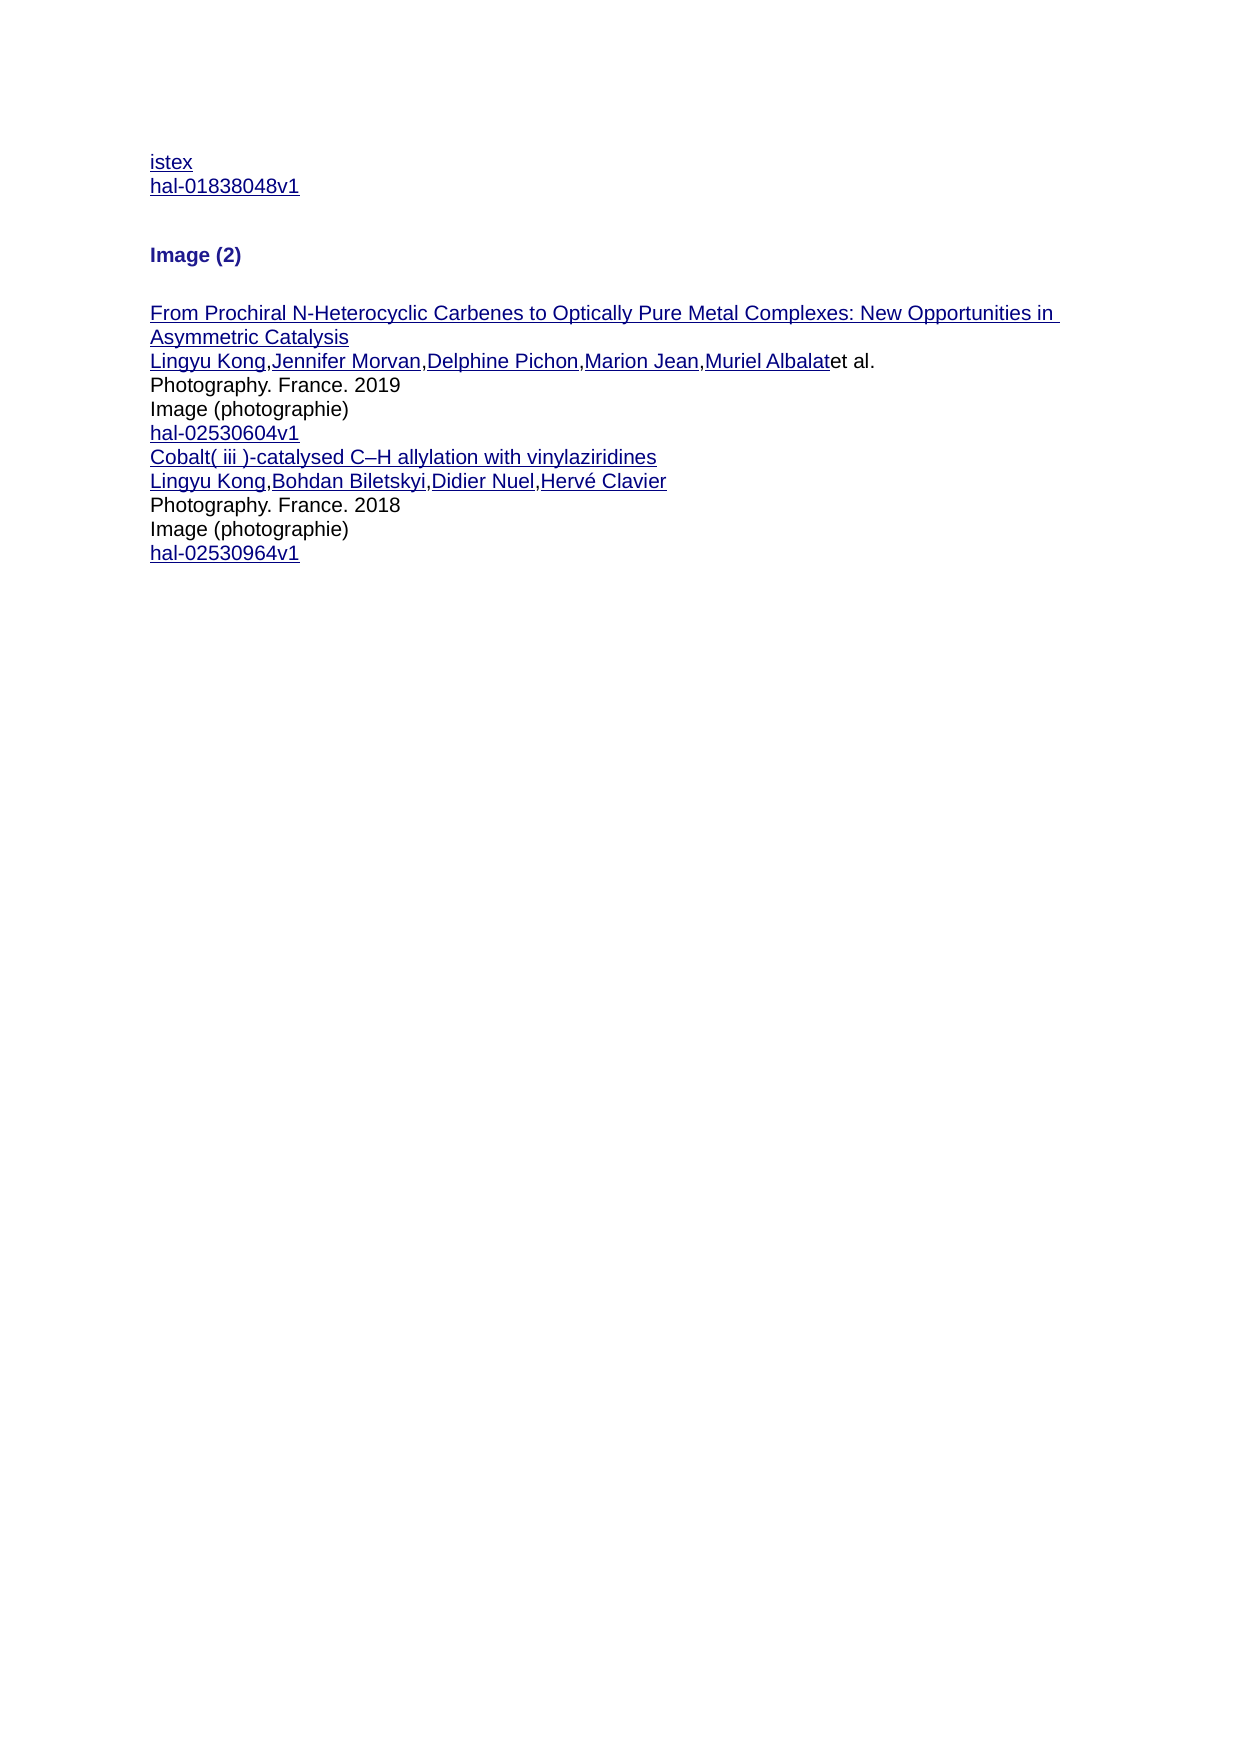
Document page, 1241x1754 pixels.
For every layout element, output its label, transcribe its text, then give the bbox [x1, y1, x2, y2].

table_header From Prochiral N-Heterocyclic Carbenes to Optically Pure Metal Complexes: New Opportunities in Asymmetric Catalysis Lingyu Kong,Jennifer Morvan,Delphine Pichon,Marion Jean,Muriel Albalatet al. Photography. France. 2019 Image (photographie) hal-02530604v1 [150, 301, 1090, 445]
table_cell istex hal-01838048v1 [150, 150, 1090, 198]
subtitle Image (2) [150, 243, 1090, 267]
table_cell Cobalt( iii )-catalysed C–H allylation with vinylaziridines Lingyu Kong,Bohdan Biletskyi,Didier Nuel,Hervé Clavier Photography. France. 2018 Image (photographie) hal-02530964v1 [150, 445, 1090, 564]
